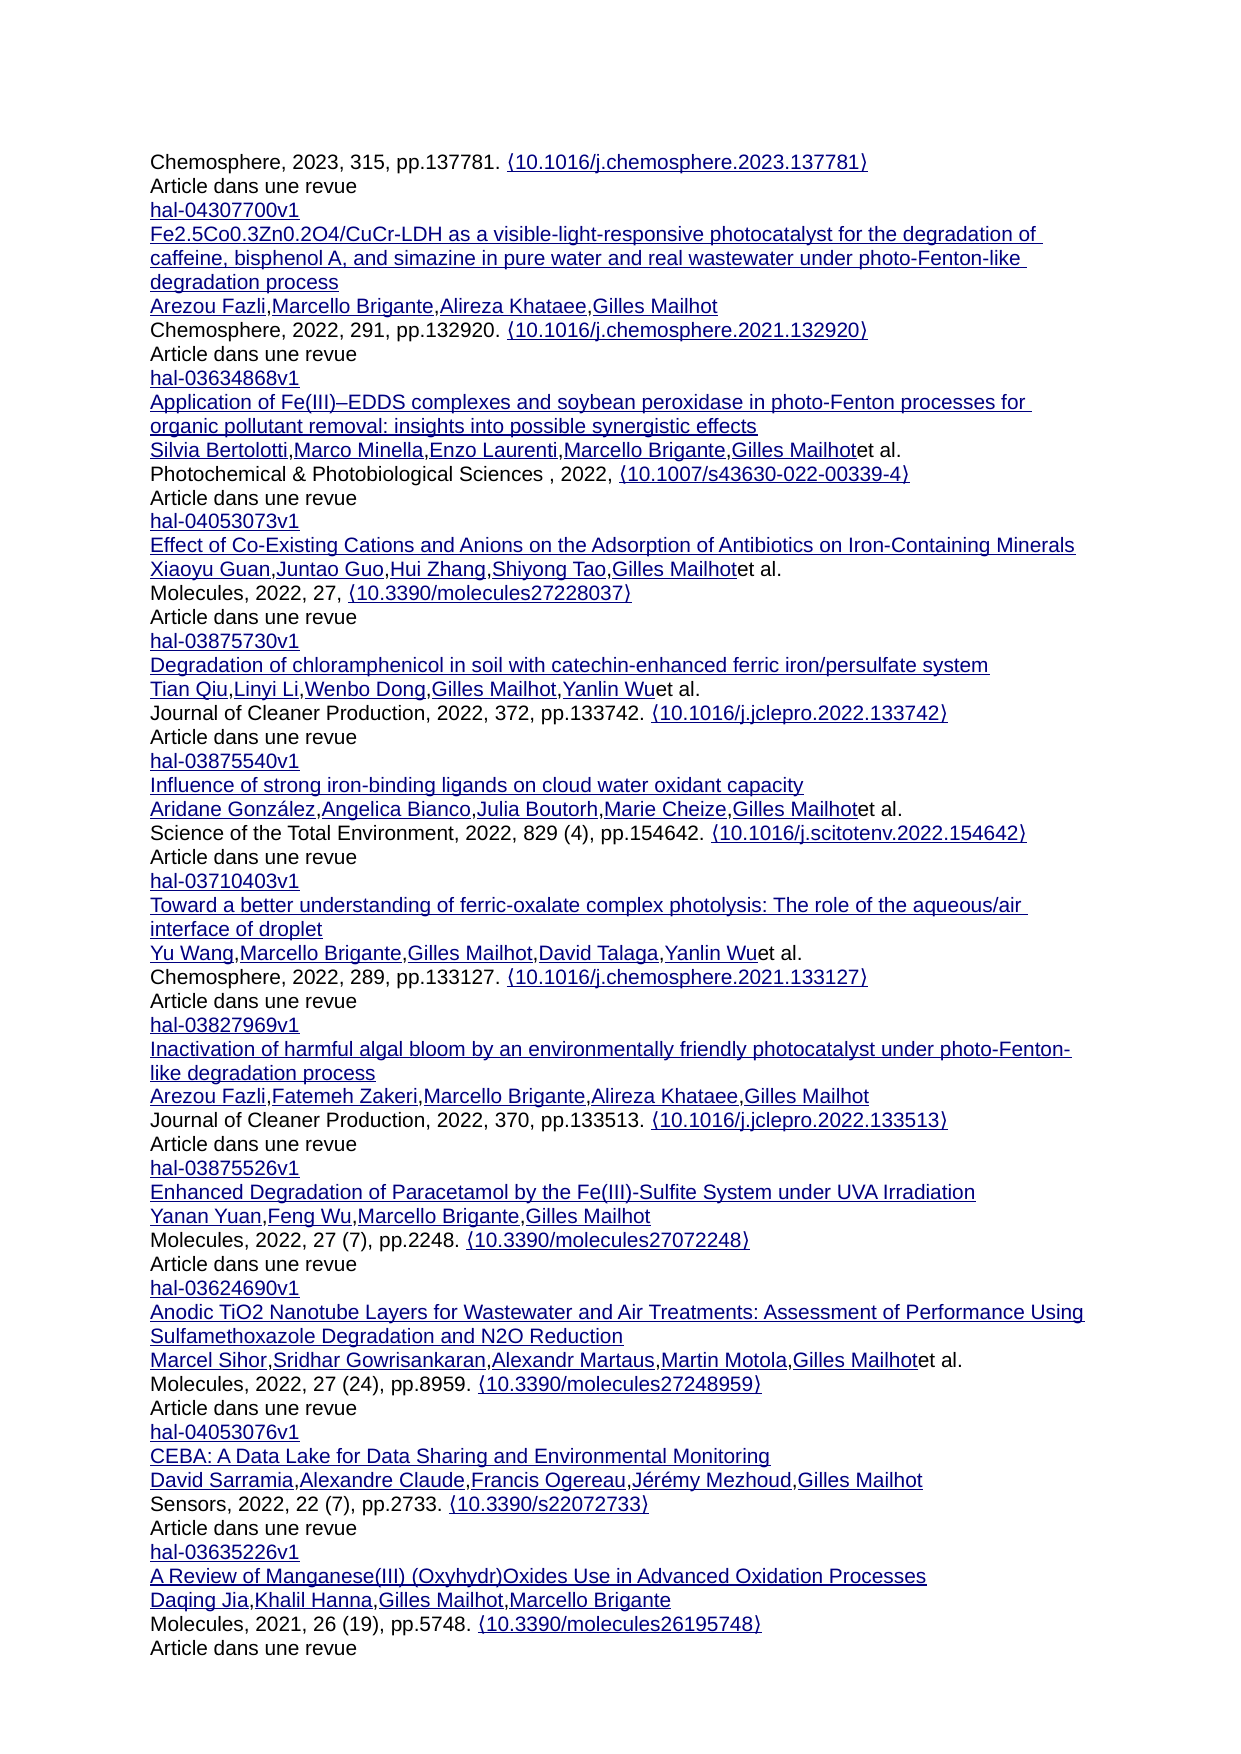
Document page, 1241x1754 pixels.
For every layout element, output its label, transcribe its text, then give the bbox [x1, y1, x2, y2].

table_cell CEBA: A Data Lake for Data Sharing and Environmental Monitoring David Sarramia,Alexandre Claude,Francis Ogereau,Jérémy Mezhoud,Gilles Mailhot Sensors, 2022, 22 (7), pp.2733. ⟨10.3390/s22072733⟩ Article dans une revue hal-03635226v1 [150, 1444, 1090, 1563]
table_cell Chemosphere, 2023, 315, pp.137781. ⟨10.1016/j.chemosphere.2023.137781⟩ Article dans une revue hal-04307700v1 [150, 150, 1090, 222]
table_cell Inactivation of harmful algal bloom by an environmentally friendly photocatalyst under photo-Fenton-like degradation process Arezou Fazli,Fatemeh Zakeri,Marcello Brigante,Alireza Khataee,Gilles Mailhot Journal of Cleaner Production, 2022, 370, pp.133513. ⟨10.1016/j.jclepro.2022.133513⟩ Article dans une revue hal-03875526v1 [150, 1036, 1090, 1180]
table_cell Anodic TiO2 Nanotube Layers for Wastewater and Air Treatments: Assessment of Performance Using Sulfamethoxazole Degradation and N2O Reduction Marcel Sihor,Sridhar Gowrisankaran,Alexandr Martaus,Martin Motola,Gilles Mailhotet al. Molecules, 2022, 27 (24), pp.8959. ⟨10.3390/molecules27248959⟩ Article dans une revue hal-04053076v1 [150, 1300, 1090, 1444]
table_cell Degradation of chloramphenicol in soil with catechin-enhanced ferric iron/persulfate system Tian Qiu,Linyi Li,Wenbo Dong,Gilles Mailhot,Yanlin Wuet al. Journal of Cleaner Production, 2022, 372, pp.133742. ⟨10.1016/j.jclepro.2022.133742⟩ Article dans une revue hal-03875540v1 [150, 653, 1090, 773]
table_cell Effect of Co-Existing Cations and Anions on the Adsorption of Antibiotics on Iron-Containing Minerals Xiaoyu Guan,Juntao Guo,Hui Zhang,Shiyong Tao,Gilles Mailhotet al. Molecules, 2022, 27, ⟨10.3390/molecules27228037⟩ Article dans une revue hal-03875730v1 [150, 533, 1090, 653]
table_cell Fe2.5Co0.3Zn0.2O4/CuCr-LDH as a visible-light-responsive photocatalyst for the degradation of caffeine, bisphenol A, and simazine in pure water and real wastewater under photo-Fenton-like degradation process Arezou Fazli,Marcello Brigante,Alireza Khataee,Gilles Mailhot Chemosphere, 2022, 291, pp.132920. ⟨10.1016/j.chemosphere.2021.132920⟩ Article dans une revue hal-03634868v1 [150, 222, 1090, 389]
table_cell A Review of Manganese(III) (Oxyhydr)Oxides Use in Advanced Oxidation Processes Daqing Jia,Khalil Hanna,Gilles Mailhot,Marcello Brigante Molecules, 2021, 26 (19), pp.5748. ⟨10.3390/molecules26195748⟩ Article dans une revue [150, 1564, 1090, 1659]
table_cell Toward a better understanding of ferric-oxalate complex photolysis: The role of the aqueous/air interface of droplet Yu Wang,Marcello Brigante,Gilles Mailhot,David Talaga,Yanlin Wuet al. Chemosphere, 2022, 289, pp.133127. ⟨10.1016/j.chemosphere.2021.133127⟩ Article dans une revue hal-03827969v1 [150, 893, 1090, 1036]
table_cell Application of Fe(III)–EDDS complexes and soybean peroxidase in photo-Fenton processes for organic pollutant removal: insights into possible synergistic effects Silvia Bertolotti,Marco Minella,Enzo Laurenti,Marcello Brigante,Gilles Mailhotet al. Photochemical & Photobiological Sciences , 2022, ⟨10.1007/s43630-022-00339-4⟩ Article dans une revue hal-04053073v1 [150, 390, 1090, 533]
table_cell Enhanced Degradation of Paracetamol by the Fe(III)-Sulfite System under UVA Irradiation Yanan Yuan,Feng Wu,Marcello Brigante,Gilles Mailhot Molecules, 2022, 27 (7), pp.2248. ⟨10.3390/molecules27072248⟩ Article dans une revue hal-03624690v1 [150, 1180, 1090, 1300]
table_cell Influence of strong iron-binding ligands on cloud water oxidant capacity Aridane González,Angelica Bianco,Julia Boutorh,Marie Cheize,Gilles Mailhotet al. Science of the Total Environment, 2022, 829 (4), pp.154642. ⟨10.1016/j.scitotenv.2022.154642⟩ Article dans une revue hal-03710403v1 [150, 773, 1090, 893]
